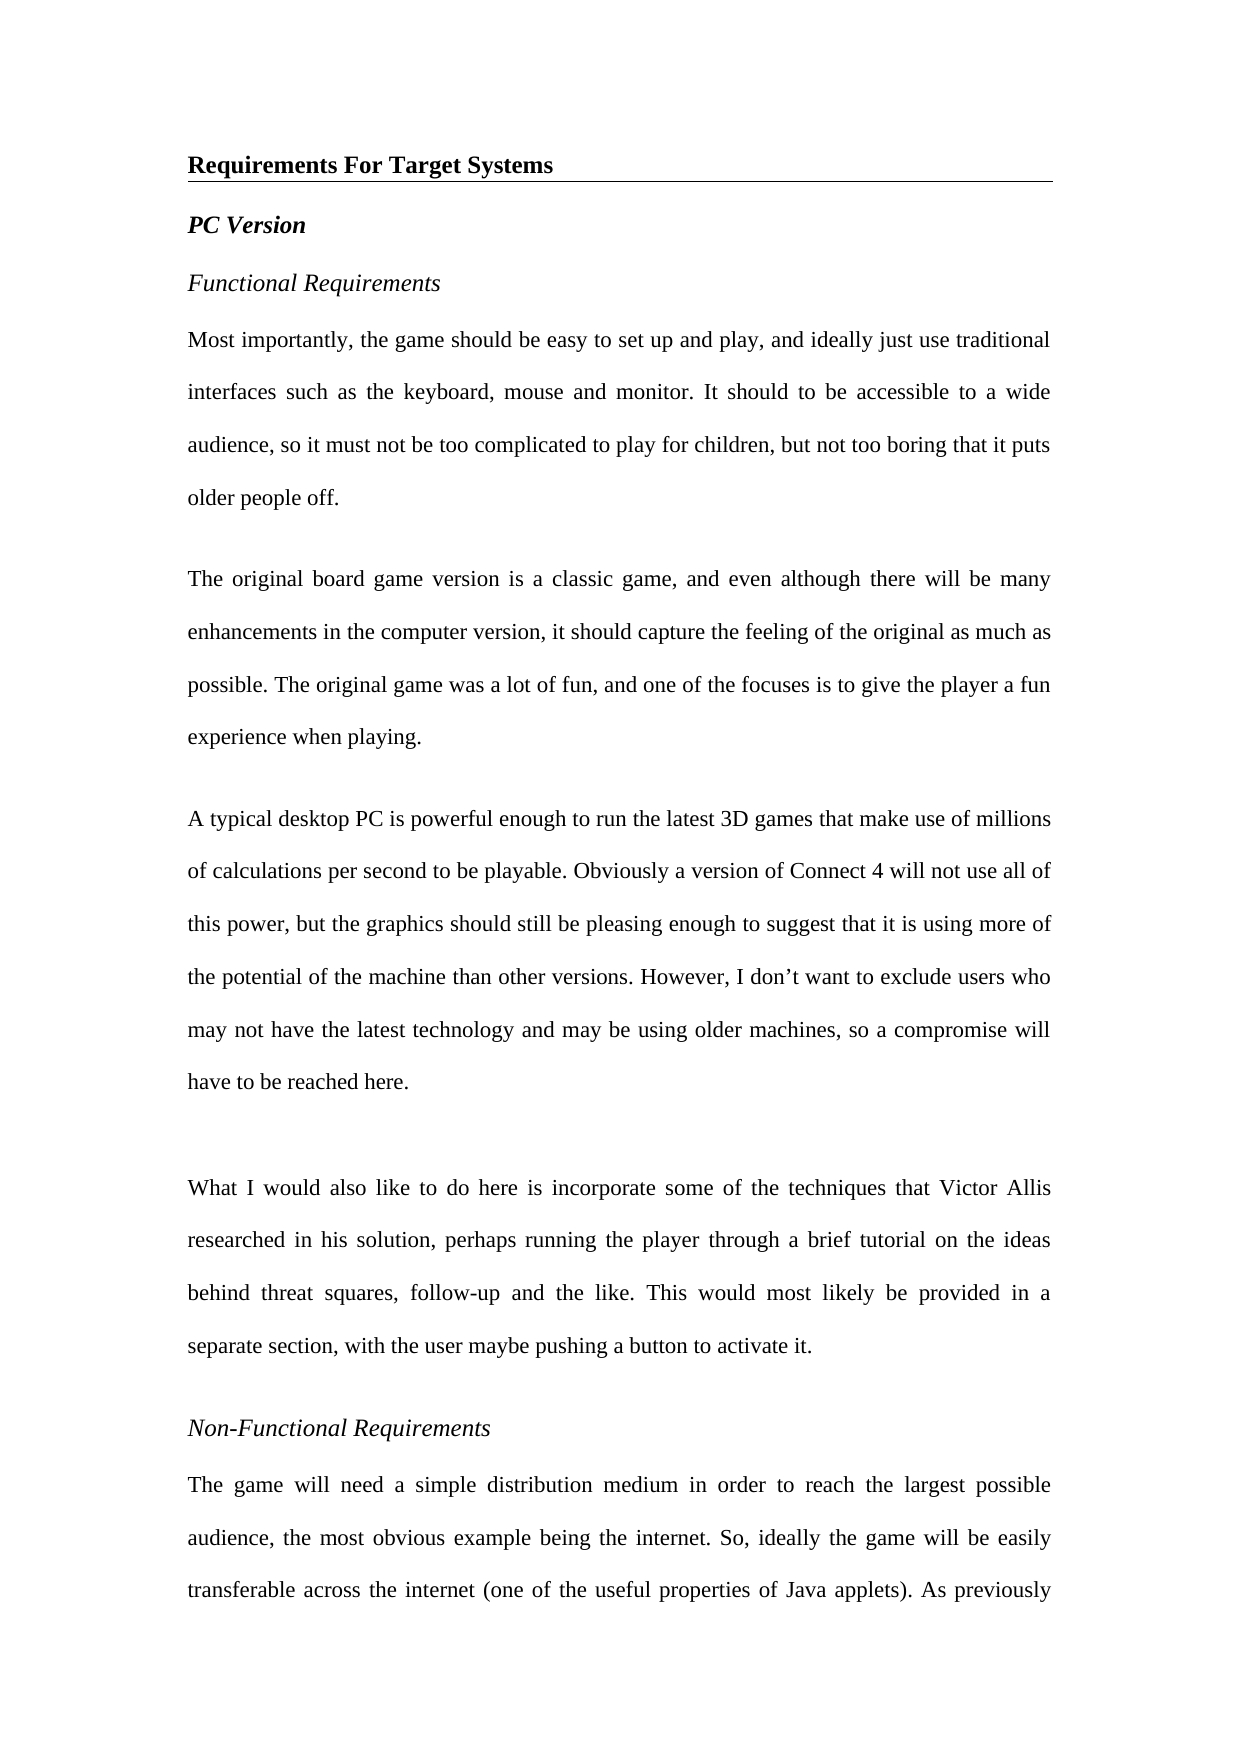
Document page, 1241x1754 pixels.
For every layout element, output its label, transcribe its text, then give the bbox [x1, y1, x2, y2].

text The game will need a simple distribution medium in order to reach the largest possible audience, the most obvious example being the internet. So, ideally the game will be easily transferable across the internet (one of the useful properties of Java applets). As previously [187, 1471, 1053, 1603]
subtitle Functional Requirements [187, 268, 1053, 297]
text Most importantly, the game should be easy to set up and play, and ideally just use traditional interfaces such as the keyboard, mouse and monitor. It should to be accessible to a wide audience, so it must not be too complicated to play for children, but not too boring that it puts older people off. [187, 326, 1053, 510]
subtitle Non-Functional Requirements [187, 1413, 1053, 1442]
text A typical desktop PC is powerful enough to run the latest 3D games that make use of millions of calculations per second to be playable. Obviously a version of Connect 4 will not use all of this power, but the graphics should still be pleasing enough to suggest that it is using more of the potential of the machine than other versions. However, I don’t want to exclude users who may not have the latest technology and may be using older machines, so a compromise will have to be reached here. [187, 805, 1053, 1095]
text What I would also like to do here is incorporate some of the techniques that Victor Allis researched in his solution, perhaps running the player through a brief tutorial on the ideas behind threat squares, follow-up and the like. This would most likely be provided in a separate section, with the user maybe pushing a button to activate it. [187, 1174, 1053, 1358]
text The original board game version is a classic game, and even although there will be many enhancements in the computer version, it should capture the feeling of the original as much as possible. The original game was a lot of fun, and one of the focuses is to give the player a fun experience when playing. [187, 565, 1053, 750]
subtitle Requirements For Target Systems [187, 150, 1053, 182]
subtitle PC Version [187, 211, 1053, 239]
